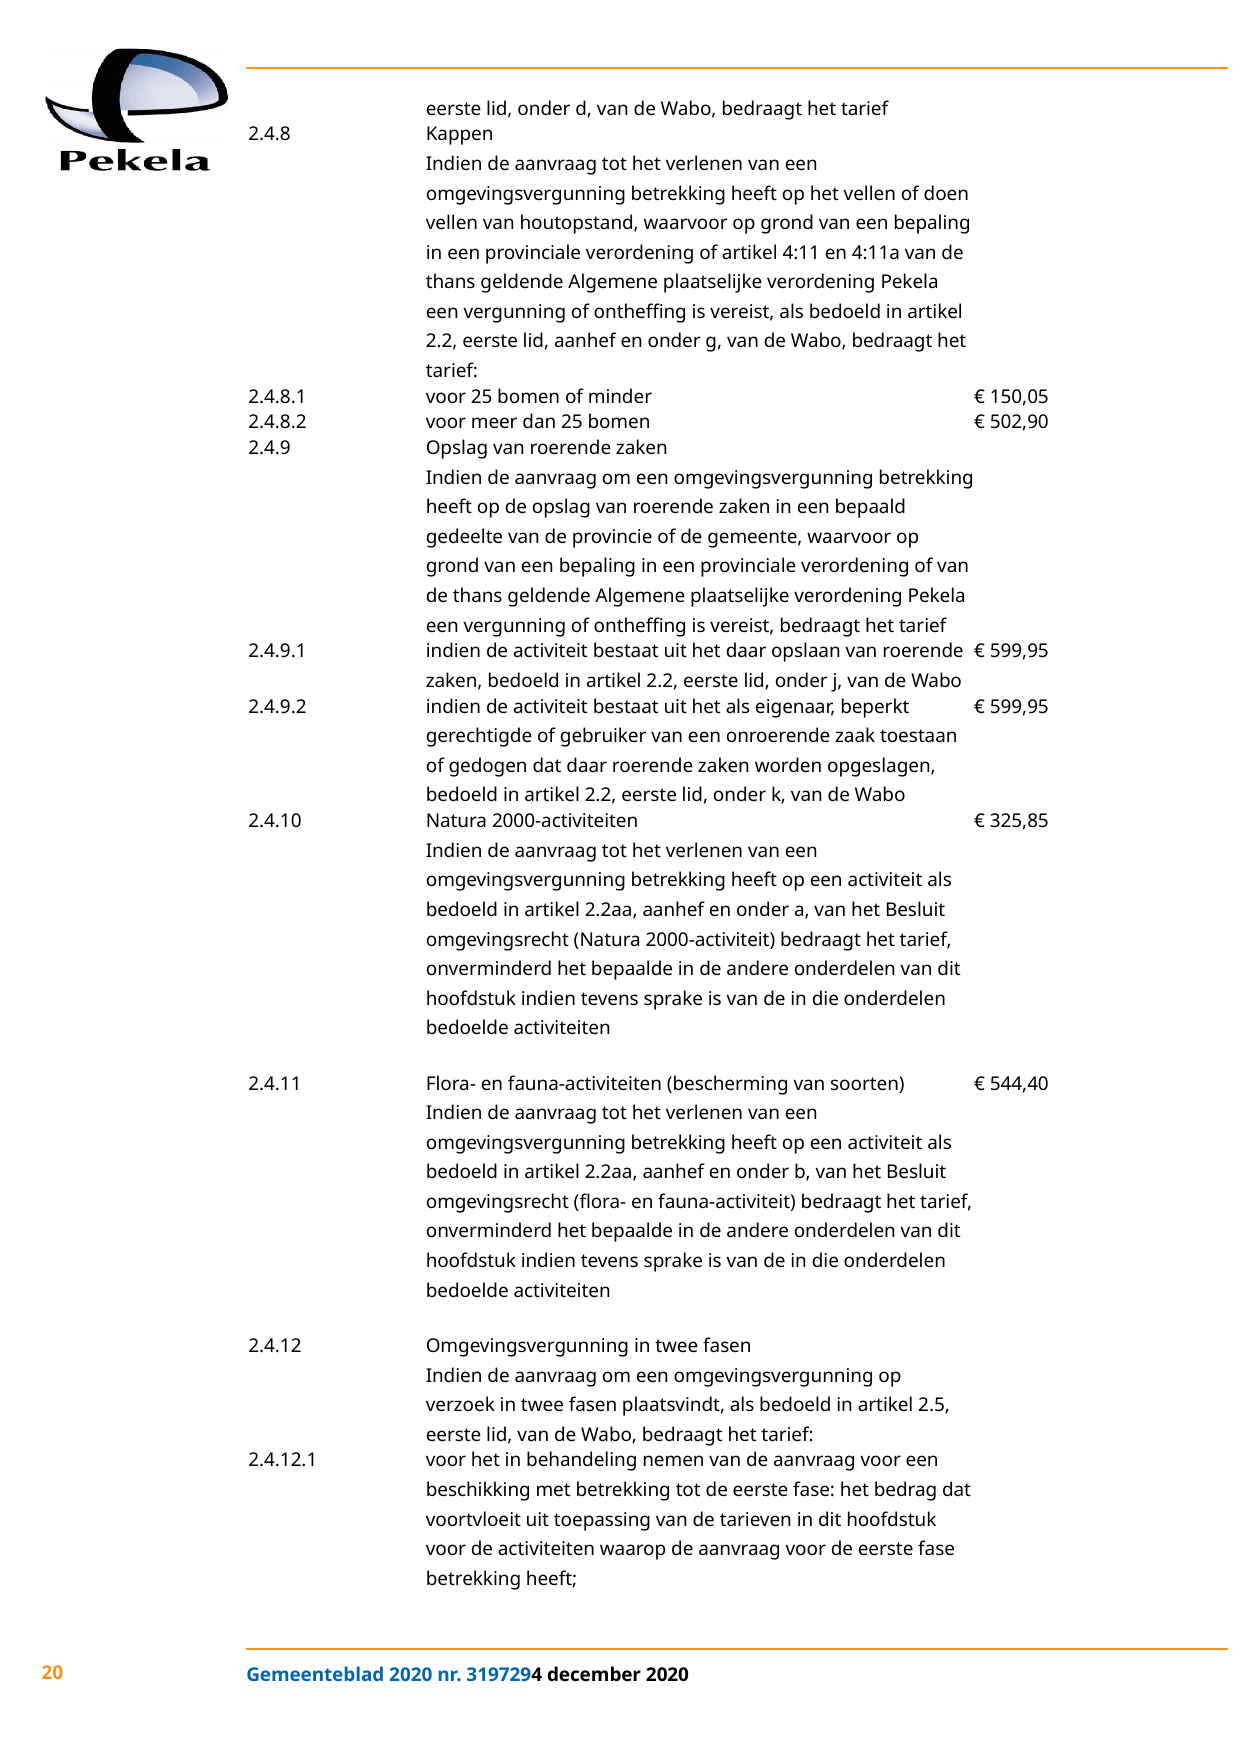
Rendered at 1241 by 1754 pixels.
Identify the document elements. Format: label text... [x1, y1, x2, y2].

table_cell Omgevingsvergunning in twee fasen Indien de aanvraag om een omgevingsvergunning op verzoek in twee fasen plaatsvindt, als bedoeld in artikel 2.5, eerste lid, van de Wabo, bedraagt het tarief: [426, 1332, 974, 1447]
table_cell 2.4.9.1 [248, 638, 426, 693]
table_cell € 544,40 [974, 1070, 1152, 1332]
table_cell 2.4.9 [248, 434, 426, 638]
table_cell € 150,05 [974, 383, 1152, 409]
picture [41, 47, 231, 172]
table_cell € 599,95 [974, 638, 1152, 693]
table_cell [974, 121, 1152, 383]
table_cell [974, 434, 1152, 638]
table_cell Opslag van roerende zaken Indien de aanvraag om een omgevingsvergunning betrekking heeft op de opslag van roerende zaken in een bepaald gedeelte van de provincie of de gemeente, waarvoor op grond van een bepaling in een provinciale verordening of van de thans geldende Algemene plaatselijke verordening Pekela een vergunning of ontheffing is vereist, bedraagt het tarief [426, 434, 974, 638]
table_cell 2.4.8.2 [248, 409, 426, 434]
table_cell voor het in behandeling nemen van de aanvraag voor een beschikking met betrekking tot de eerste fase: het bedrag dat voortvloeit uit toepassing van de tarieven in dit hoofdstuk voor de activiteiten waarop de aanvraag voor de eerste fase betrekking heeft; [426, 1447, 974, 1591]
table_cell [974, 1332, 1152, 1447]
table_cell 2.4.12.1 [248, 1447, 426, 1591]
table_cell € 325,85 [974, 808, 1152, 1070]
table_cell 2.4.10 [248, 808, 426, 1070]
table_cell voor meer dan 25 bomen [426, 409, 974, 434]
table_cell Flora- en fauna-activiteiten (bescherming van soorten) Indien de aanvraag tot het verlenen van een omgevingsvergunning betrekking heeft op een activiteit als bedoeld in artikel 2.2aa, aanhef en onder b, van het Besluit omgevingsrecht (flora- en fauna-activiteit) bedraagt het tarief, onverminderd het bepaalde in de andere onderdelen van dit hoofdstuk indien tevens sprake is van de in die onderdelen bedoelde activiteiten [426, 1070, 974, 1332]
table_cell Natura 2000-activiteiten Indien de aanvraag tot het verlenen van een omgevingsvergunning betrekking heeft op een activiteit als bedoeld in artikel 2.2aa, aanhef en onder a, van het Besluit omgevingsrecht (Natura 2000-activiteit) bedraagt het tarief, onverminderd het bepaalde in de andere onderdelen van dit hoofdstuk indien tevens sprake is van de in die onderdelen bedoelde activiteiten [426, 808, 974, 1070]
table_cell voor 25 bomen of minder [426, 383, 974, 409]
table_cell [248, 95, 426, 121]
table_cell 2.4.9.2 [248, 693, 426, 807]
table_cell indien de activiteit bestaat uit het als eigenaar, beperkt gerechtigde of gebruiker van een onroerende zaak toestaan of gedogen dat daar roerende zaken worden opgeslagen, bedoeld in artikel 2.2, eerste lid, onder k, van de Wabo [426, 693, 974, 807]
table_cell 2.4.11 [248, 1070, 426, 1332]
table_cell Kappen Indien de aanvraag tot het verlenen van een omgevingsvergunning betrekking heeft op het vellen of doen vellen van houtopstand, waarvoor op grond van een bepaling in een provinciale verordening of artikel 4:11 en 4:11a van de thans geldende Algemene plaatselijke verordening Pekela een vergunning of ontheffing is vereist, als bedoeld in artikel 2.2, eerste lid, aanhef en onder g, van de Wabo, bedraagt het tarief: [426, 121, 974, 383]
table_cell € 599,95 [974, 693, 1152, 807]
table_cell 2.4.8.1 [248, 383, 426, 409]
table_cell indien de activiteit bestaat uit het daar opslaan van roerende zaken, bedoeld in artikel 2.2, eerste lid, onder j, van de Wabo [426, 638, 974, 693]
table_cell 2.4.12 [248, 1332, 426, 1447]
table_cell € 502,90 [974, 409, 1152, 434]
table_cell [974, 95, 1152, 121]
table_cell [974, 1447, 1152, 1591]
table_cell eerste lid, onder d, van de Wabo, bedraagt het tarief [426, 95, 974, 121]
table_cell 2.4.8 [248, 121, 426, 383]
